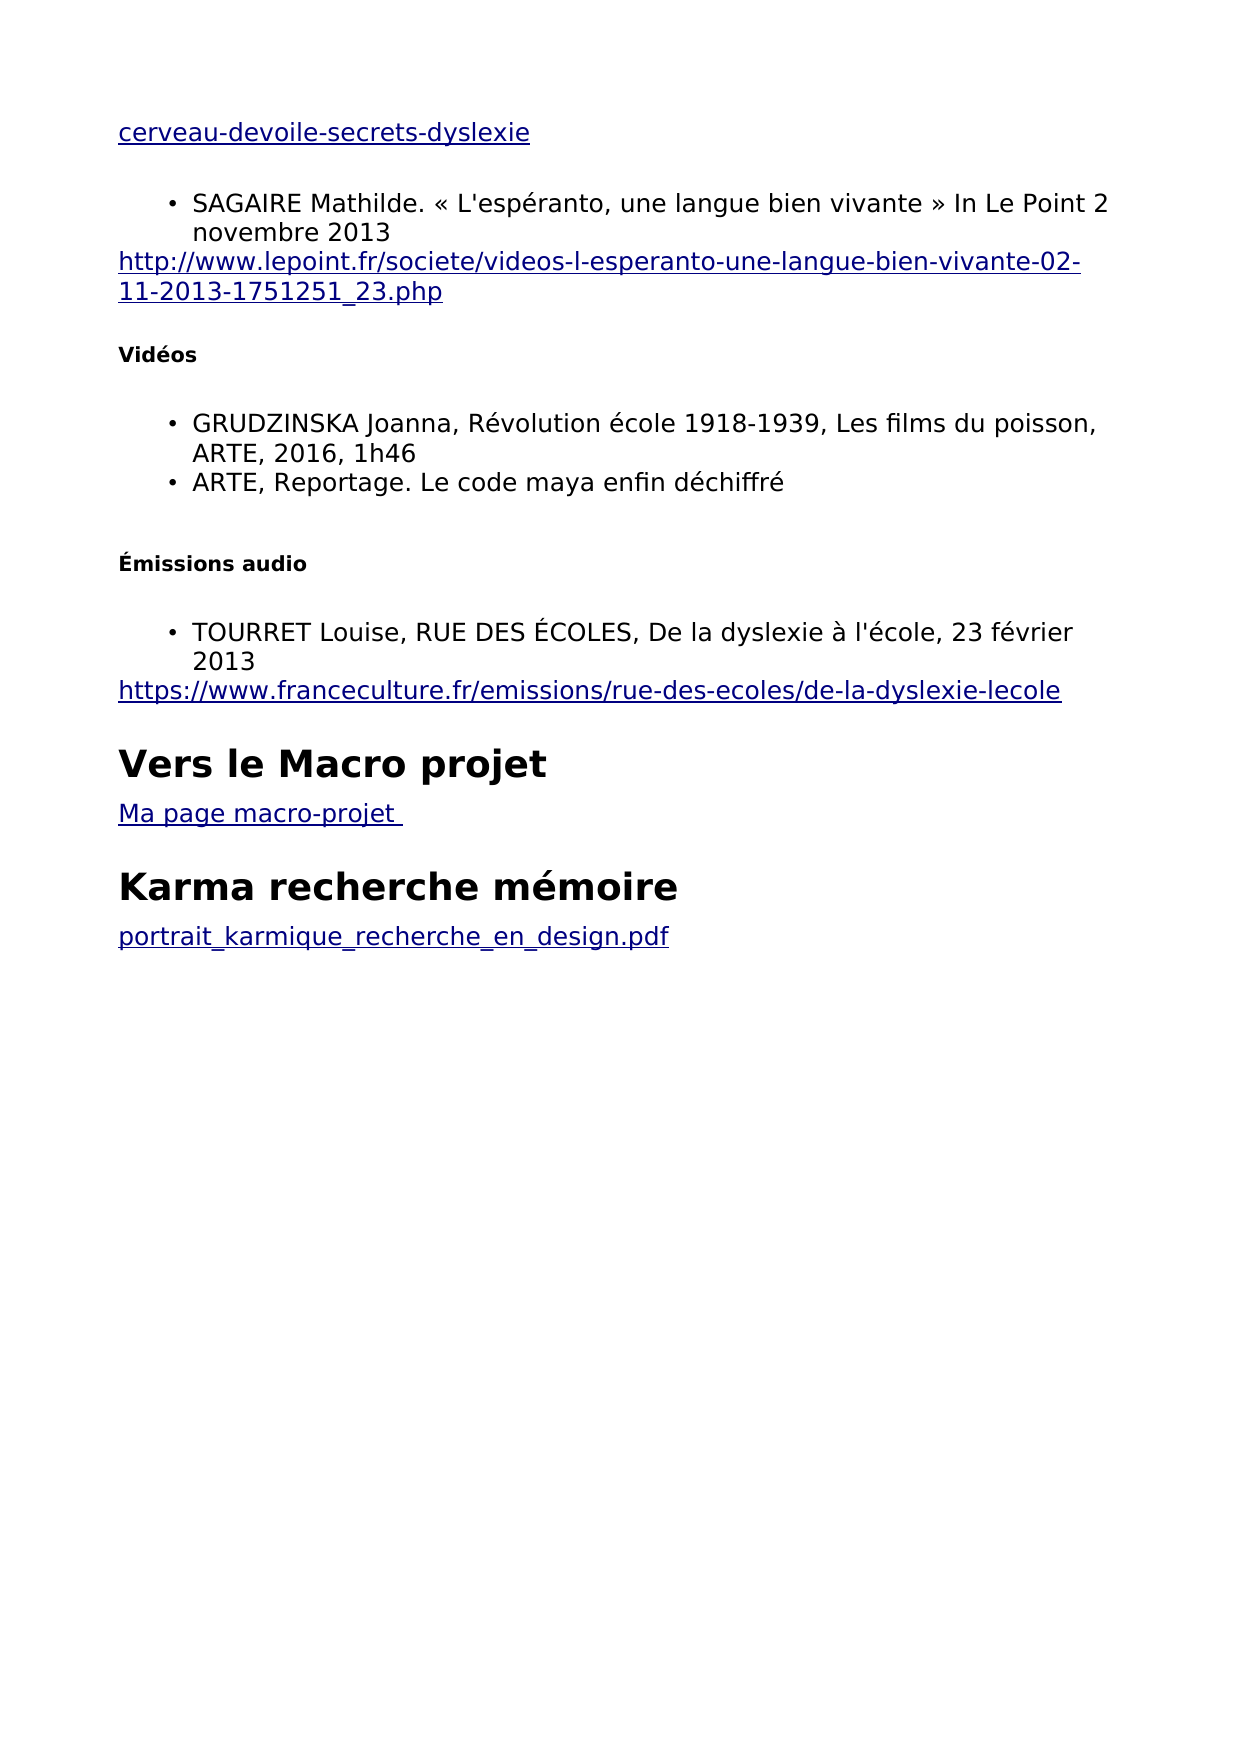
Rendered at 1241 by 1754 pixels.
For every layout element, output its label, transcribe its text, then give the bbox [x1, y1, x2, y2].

list ARTE, Reportage. Le code maya enfin déchiffré [177, 468, 1122, 497]
text Ma page macro-projet [118, 799, 1122, 828]
list TOURRET Louise, RUE DES ÉCOLES, De la dyslexie à l'école, 23 février 2013 [177, 618, 1122, 676]
list SAGAIRE Mathilde. « L'espéranto, une langue bien vivante » In Le Point 2 novembre 2013 [177, 189, 1122, 248]
subtitle Vers le Macro projet [118, 743, 1122, 787]
subtitle Émissions audio [118, 552, 1122, 576]
list GRUDZINSKA Joanna, Révolution école 1918-1939, Les films du poisson, ARTE, 2016, 1h46 [177, 410, 1122, 468]
text https://www.franceculture.fr/emissions/rue-des-ecoles/de-la-dyslexie-lecole [118, 676, 1122, 705]
text portrait_karmique_recherche_en_design.pdf [118, 922, 1122, 951]
subtitle Vidéos [118, 343, 1122, 368]
subtitle Karma recherche mémoire [118, 866, 1122, 909]
text cerveau-devoile-secrets-dyslexie [118, 118, 1122, 147]
text http://www.lepoint.fr/societe/videos-l-esperanto-une-langue-bien-vivante-02-11-2013-1751251_23.php [118, 248, 1122, 306]
